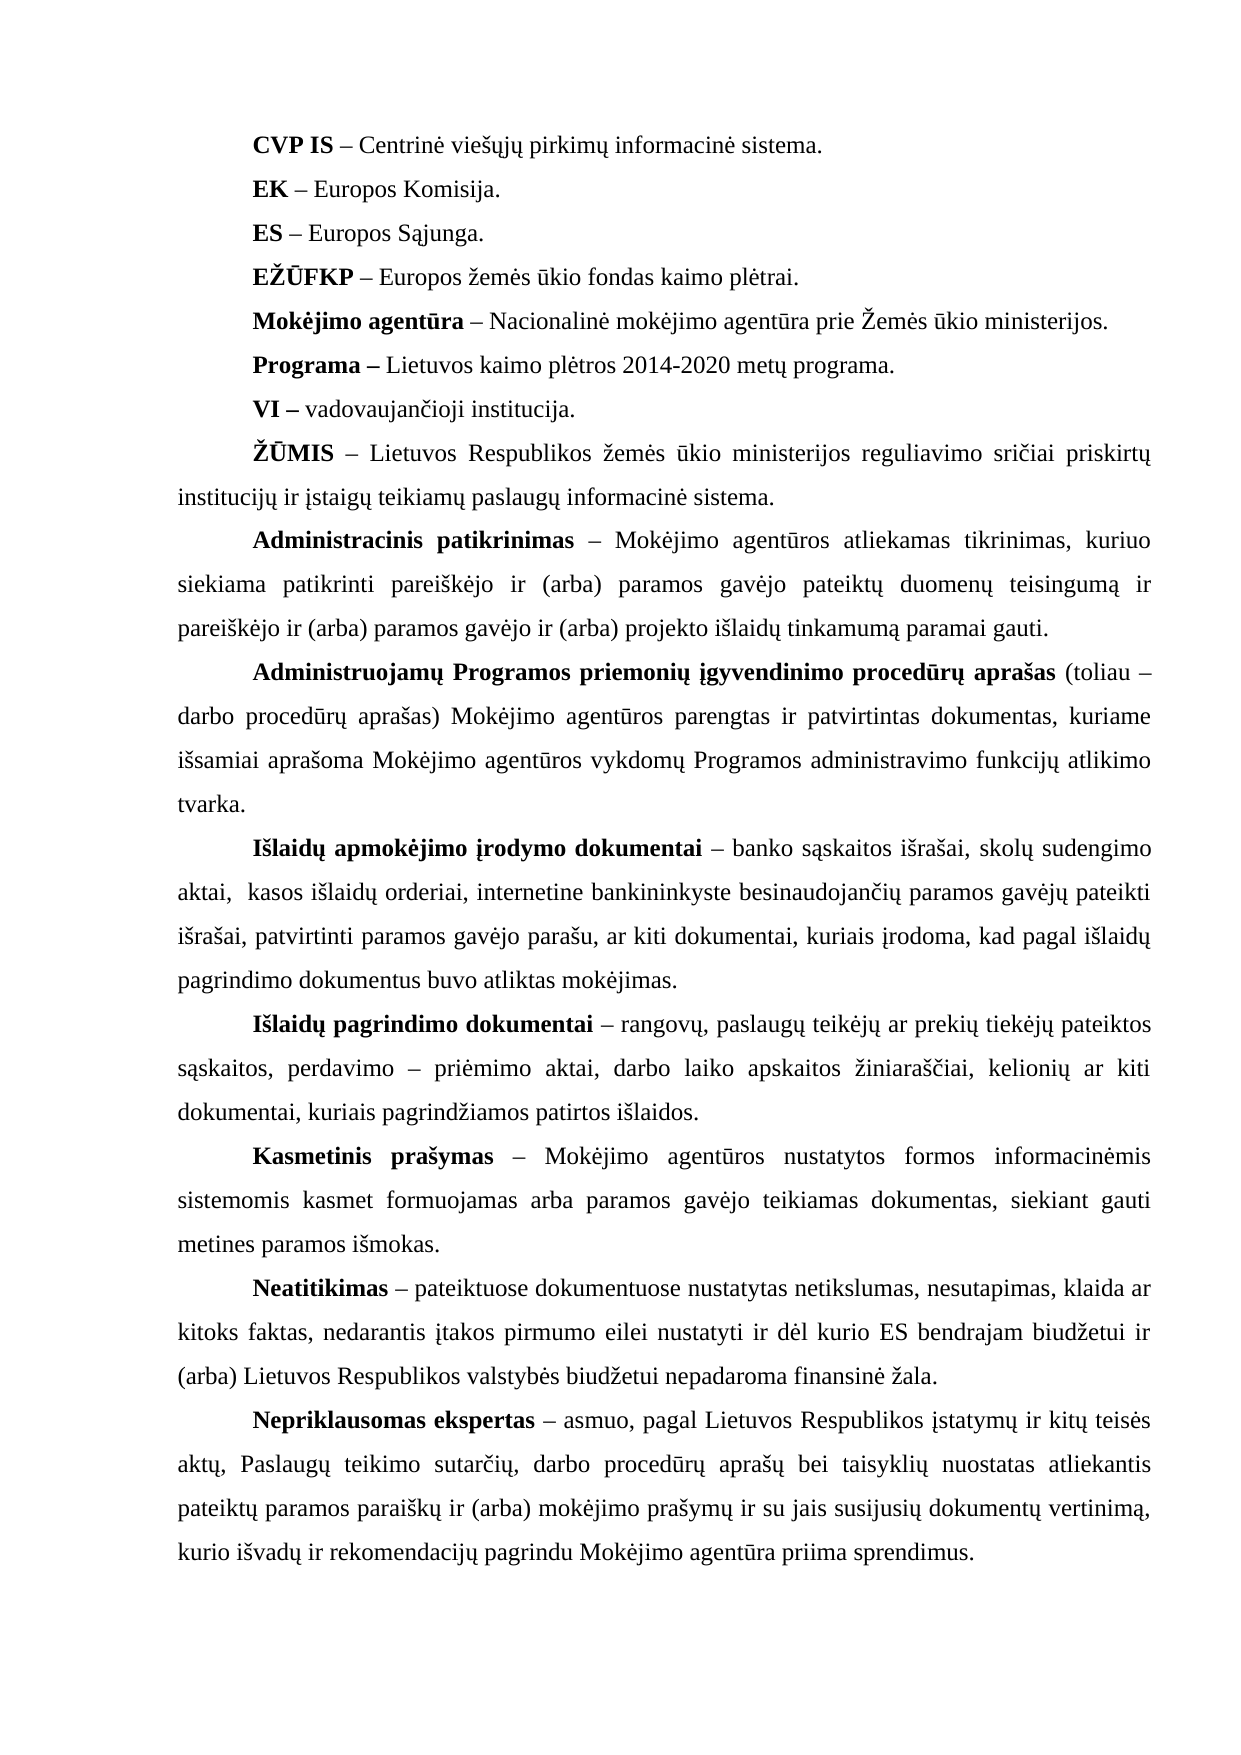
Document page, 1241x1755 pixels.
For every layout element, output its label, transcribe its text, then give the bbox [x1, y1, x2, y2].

text Kasmetinis prašymas – Mokėjimo agentūros nustatytos formos informacinėmis sistemomis kasmet formuojamas arba paramos gavėjo teikiamas dokumentas, siekiant gauti metines paramos išmokas. [177, 1141, 1152, 1258]
text CVP IS – Centrinė viešųjų pirkimų informacinė sistema. [177, 130, 1152, 159]
text EŽŪFKP – Europos žemės ūkio fondas kaimo plėtrai. [177, 262, 1152, 291]
text ES – Europos Sąjunga. [177, 218, 1152, 247]
text Mokėjimo agentūra – Nacionalinė mokėjimo agentūra prie Žemės ūkio ministerijos. [177, 306, 1152, 334]
text Neatitikimas – pateiktuose dokumentuose nustatytas netikslumas, nesutapimas, klaida ar kitoks faktas, nedarantis įtakos pirmumo eilei nustatyti ir dėl kurio ES bendrajam biudžetui ir (arba) Lietuvos Respublikos valstybės biudžetui nepadaroma finansinė žala. [177, 1273, 1152, 1389]
text VI – vadovaujančioji institucija. [177, 394, 1152, 422]
text Administracinis patikrinimas – Mokėjimo agentūros atliekamas tikrinimas, kuriuo siekiama patikrinti pareiškėjo ir (arba) paramos gavėjo pateiktų duomenų teisingumą ir pareiškėjo ir (arba) paramos gavėjo ir (arba) projekto išlaidų tinkamumą paramai gauti. [177, 526, 1152, 642]
text Išlaidų apmokėjimo įrodymo dokumentai – banko sąskaitos išrašai, skolų sudengimo aktai, kasos išlaidų orderiai, internetine bankininkyste besinaudojančių paramos gavėjų pateikti išrašai, patvirtinti paramos gavėjo parašu, ar kiti dokumentai, kuriais įrodoma, kad pagal išlaidų pagrindimo dokumentus buvo atliktas mokėjimas. [177, 833, 1152, 994]
text EK – Europos Komisija. [177, 174, 1152, 203]
text Nepriklausomas ekspertas – asmuo, pagal Lietuvos Respublikos įstatymų ir kitų teisės aktų, Paslaugų teikimo sutarčių, darbo procedūrų aprašų bei taisyklių nuostatas atliekantis pateiktų paramos paraiškų ir (arba) mokėjimo prašymų ir su jais susijusių dokumentų vertinimą, kurio išvadų ir rekomendacijų pagrindu Mokėjimo agentūra priima sprendimus. [177, 1405, 1152, 1565]
text Išlaidų pagrindimo dokumentai – rangovų, paslaugų teikėjų ar prekių tiekėjų pateiktos sąskaitos, perdavimo – priėmimo aktai, darbo laiko apskaitos žiniaraščiai, kelionių ar kiti dokumentai, kuriais pagrindžiamos patirtos išlaidos. [177, 1009, 1152, 1126]
text Programa – Lietuvos kaimo plėtros 2014-2020 metų programa. [177, 350, 1152, 378]
text Administruojamų Programos priemonių įgyvendinimo procedūrų aprašas (toliau – darbo procedūrų aprašas) Mokėjimo agentūros parengtas ir patvirtintas dokumentas, kuriame išsamiai aprašoma Mokėjimo agentūros vykdomų Programos administravimo funkcijų atlikimo tvarka. [177, 657, 1152, 818]
text ŽŪMIS – Lietuvos Respublikos žemės ūkio ministerijos reguliavimo sričiai priskirtų institucijų ir įstaigų teikiamų paslaugų informacinė sistema. [177, 438, 1152, 510]
